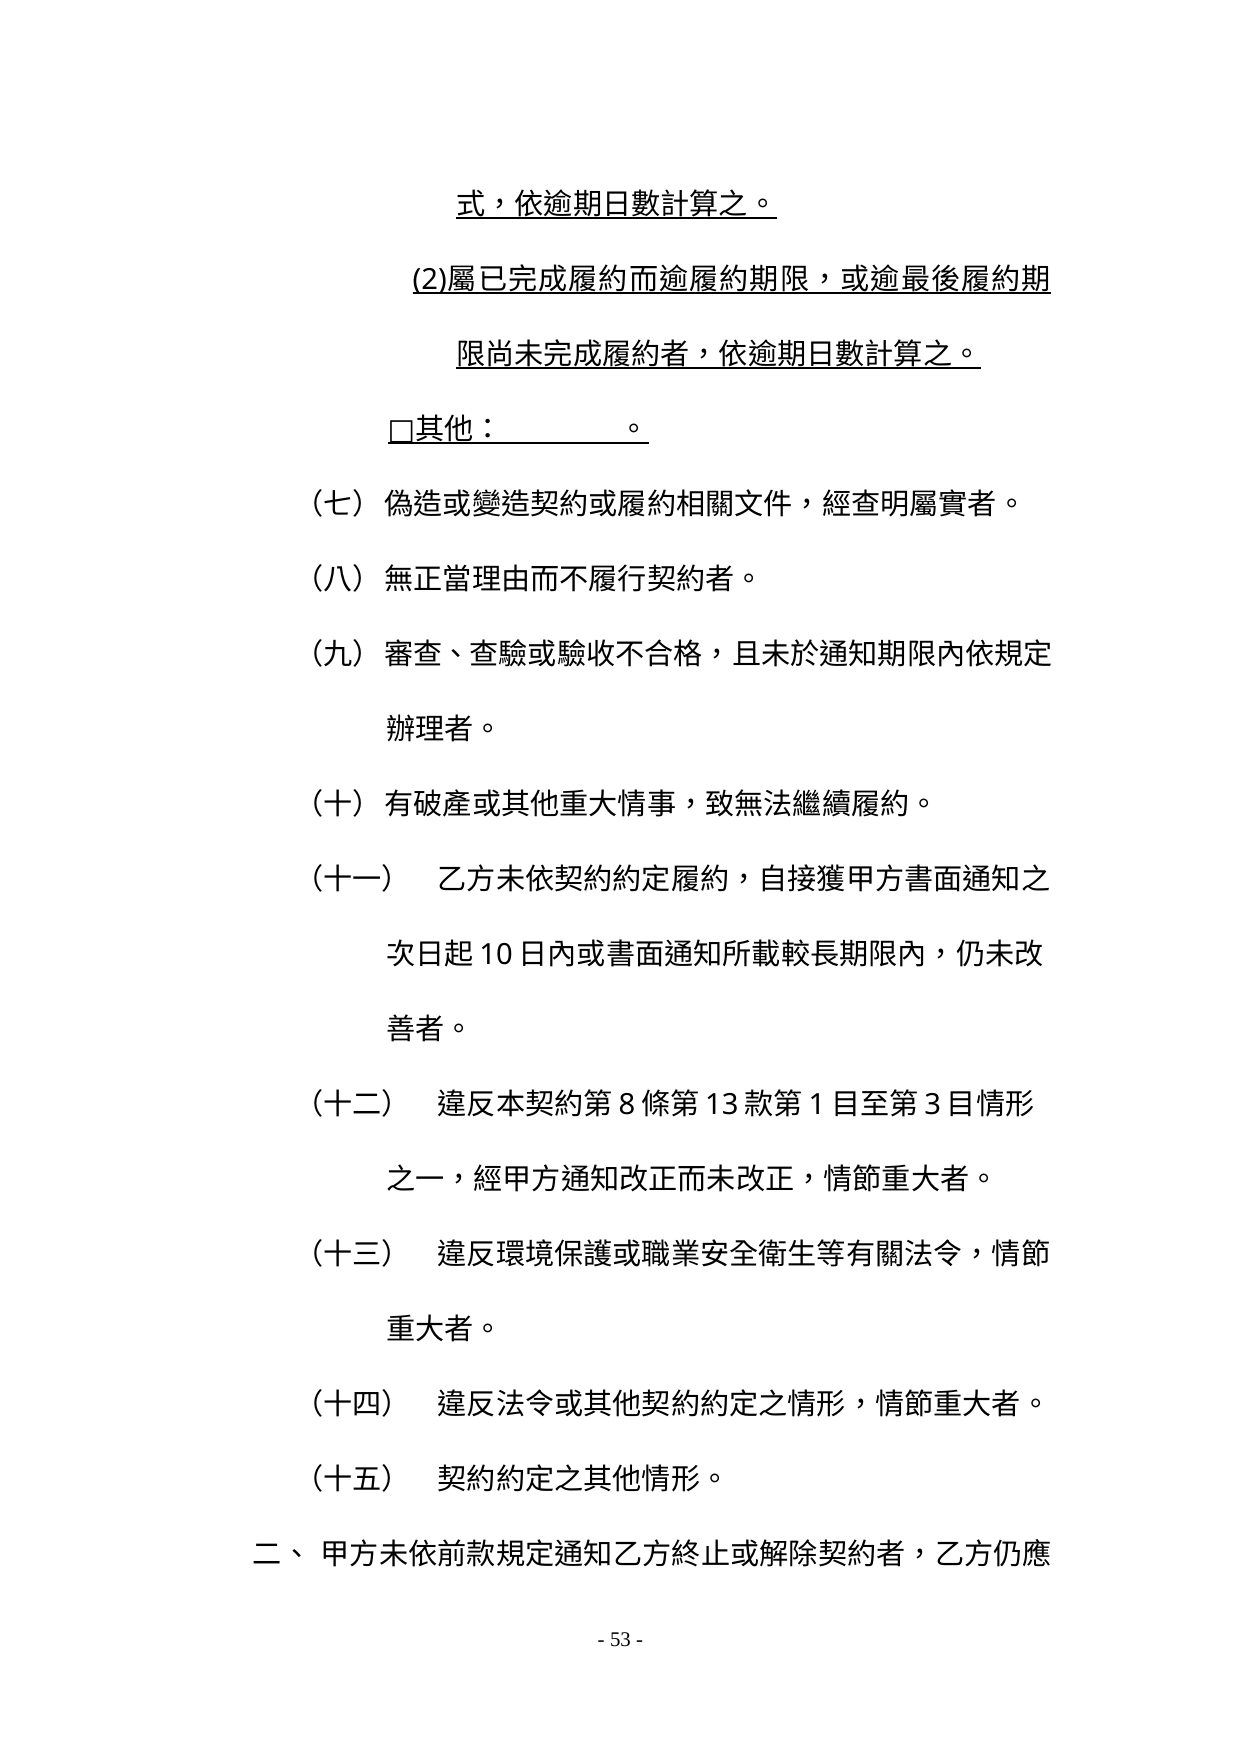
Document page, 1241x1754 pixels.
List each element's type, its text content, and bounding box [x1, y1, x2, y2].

text □其他： 。 [387, 389, 1053, 464]
list 甲方未依前款規定通知乙方終止或解除契約者，乙方仍應 [253, 1514, 1053, 1589]
list 契約約定之其他情形。 [294, 1439, 1053, 1514]
list 違反法令或其他契約約定之情形，情節重大者。 [294, 1364, 1053, 1439]
list 審查、查驗或驗收不合格，且未於通知期限內依規定辦理者。 [294, 614, 1053, 764]
text (2)屬已完成履約而逾履約期限，或逾最後履約期限尚未完成履約者，依逾期日數計算之。 [412, 239, 1053, 389]
list 有破產或其他重大情事，致無法繼續履約。 [294, 764, 1053, 839]
list 乙方未依契約約定履約，自接獲甲方書面通知之次日起10日內或書面通知所載較長期限內，仍未改善者。 [294, 839, 1053, 1064]
list 違反本契約第8條第13款第1目至第3目情形之一，經甲方通知改正而未改正，情節重大者。 [294, 1064, 1053, 1214]
list 偽造或變造契約或履約相關文件，經查明屬實者。 [294, 464, 1053, 539]
list 違反環境保護或職業安全衛生等有關法令，情節重大者。 [294, 1214, 1053, 1364]
list 無正當理由而不履行契約者。 [294, 539, 1053, 614]
text 式，依逾期日數計算之。 [412, 164, 1053, 239]
